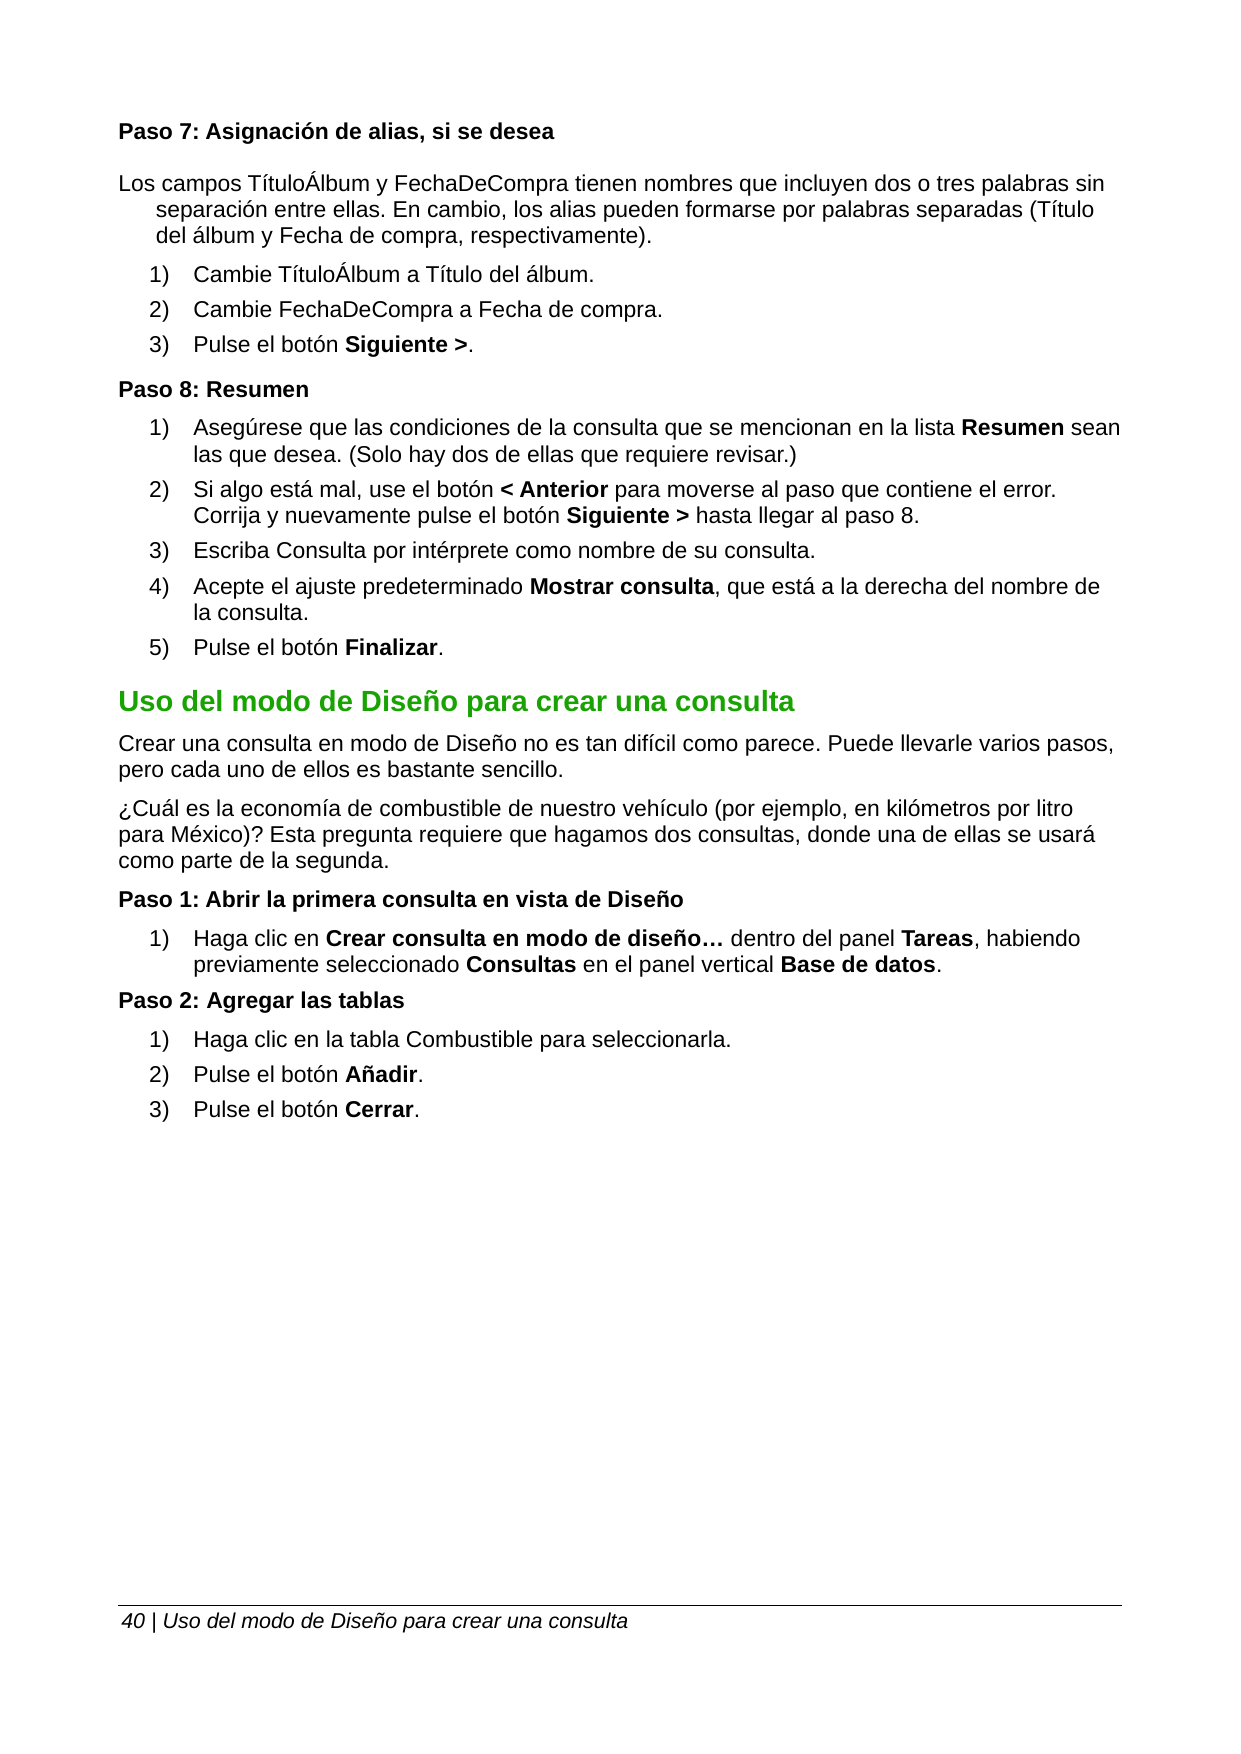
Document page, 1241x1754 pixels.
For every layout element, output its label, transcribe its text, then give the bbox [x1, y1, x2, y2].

list Cambie TítuloÁlbum a Título del álbum. [169, 261, 1122, 287]
list Cambie FechaDeCompra a Fecha de compra. [169, 296, 1122, 323]
subtitle Uso del modo de Diseño para crear una consulta [118, 684, 1122, 718]
text Paso 2: Agregar las tablas [118, 987, 1122, 1013]
list Escriba Consulta por intérprete como nombre de su consulta. [169, 537, 1122, 564]
text Paso 7: Asignación de alias, si se desea [118, 118, 1122, 144]
text Los campos TítuloÁlbum y FechaDeCompra tienen nombres que incluyen dos o tres palabras sin separación entre ellas. En cambio, los alias pueden formarse por palabras separadas (Título del álbum y Fecha de compra, respectivamente). [118, 169, 1122, 248]
text Crear una consulta en modo de Diseño no es tan difícil como parece. Puede llevarle varios pasos, pero cada uno de ellos es bastante sencillo. [118, 729, 1122, 782]
list Haga clic en Crear consulta en modo de diseño… dentro del panel Tareas, habiendo previamente seleccionado Consultas en el panel vertical Base de datos. [169, 925, 1122, 978]
list Pulse el botón Finalizar. [169, 634, 1122, 661]
list Pulse el botón Siguiente >. [169, 331, 1122, 358]
list Acepte el ajuste predeterminado Mostrar consulta, que está a la derecha del nombre de la consulta. [169, 573, 1122, 625]
list Si algo está mal, use el botón < Anterior para moverse al paso que contiene el error. Corrija y nuevamente pulse el botón Siguiente > hasta llegar al paso 8. [169, 476, 1122, 528]
text ¿Cuál es la economía de combustible de nuestro vehículo (por ejemplo, en kilómetros por litro para México)? Esta pregunta requiere que hagamos dos consultas, donde una de ellas se usará como parte de la segunda. [118, 795, 1122, 874]
list Pulse el botón Cerrar. [169, 1096, 1122, 1122]
list Asegúrese que las condiciones de la consulta que se mencionan en la lista Resumen sean las que desea. (Solo hay dos de ellas que requiere revisar.) [169, 414, 1122, 467]
list Haga clic en la tabla Combustible para seleccionarla. [169, 1026, 1122, 1052]
list Pulse el botón Añadir. [169, 1061, 1122, 1087]
text Paso 1: Abrir la primera consulta en vista de Diseño [118, 886, 1122, 913]
text Paso 8: Resumen [118, 376, 1122, 402]
